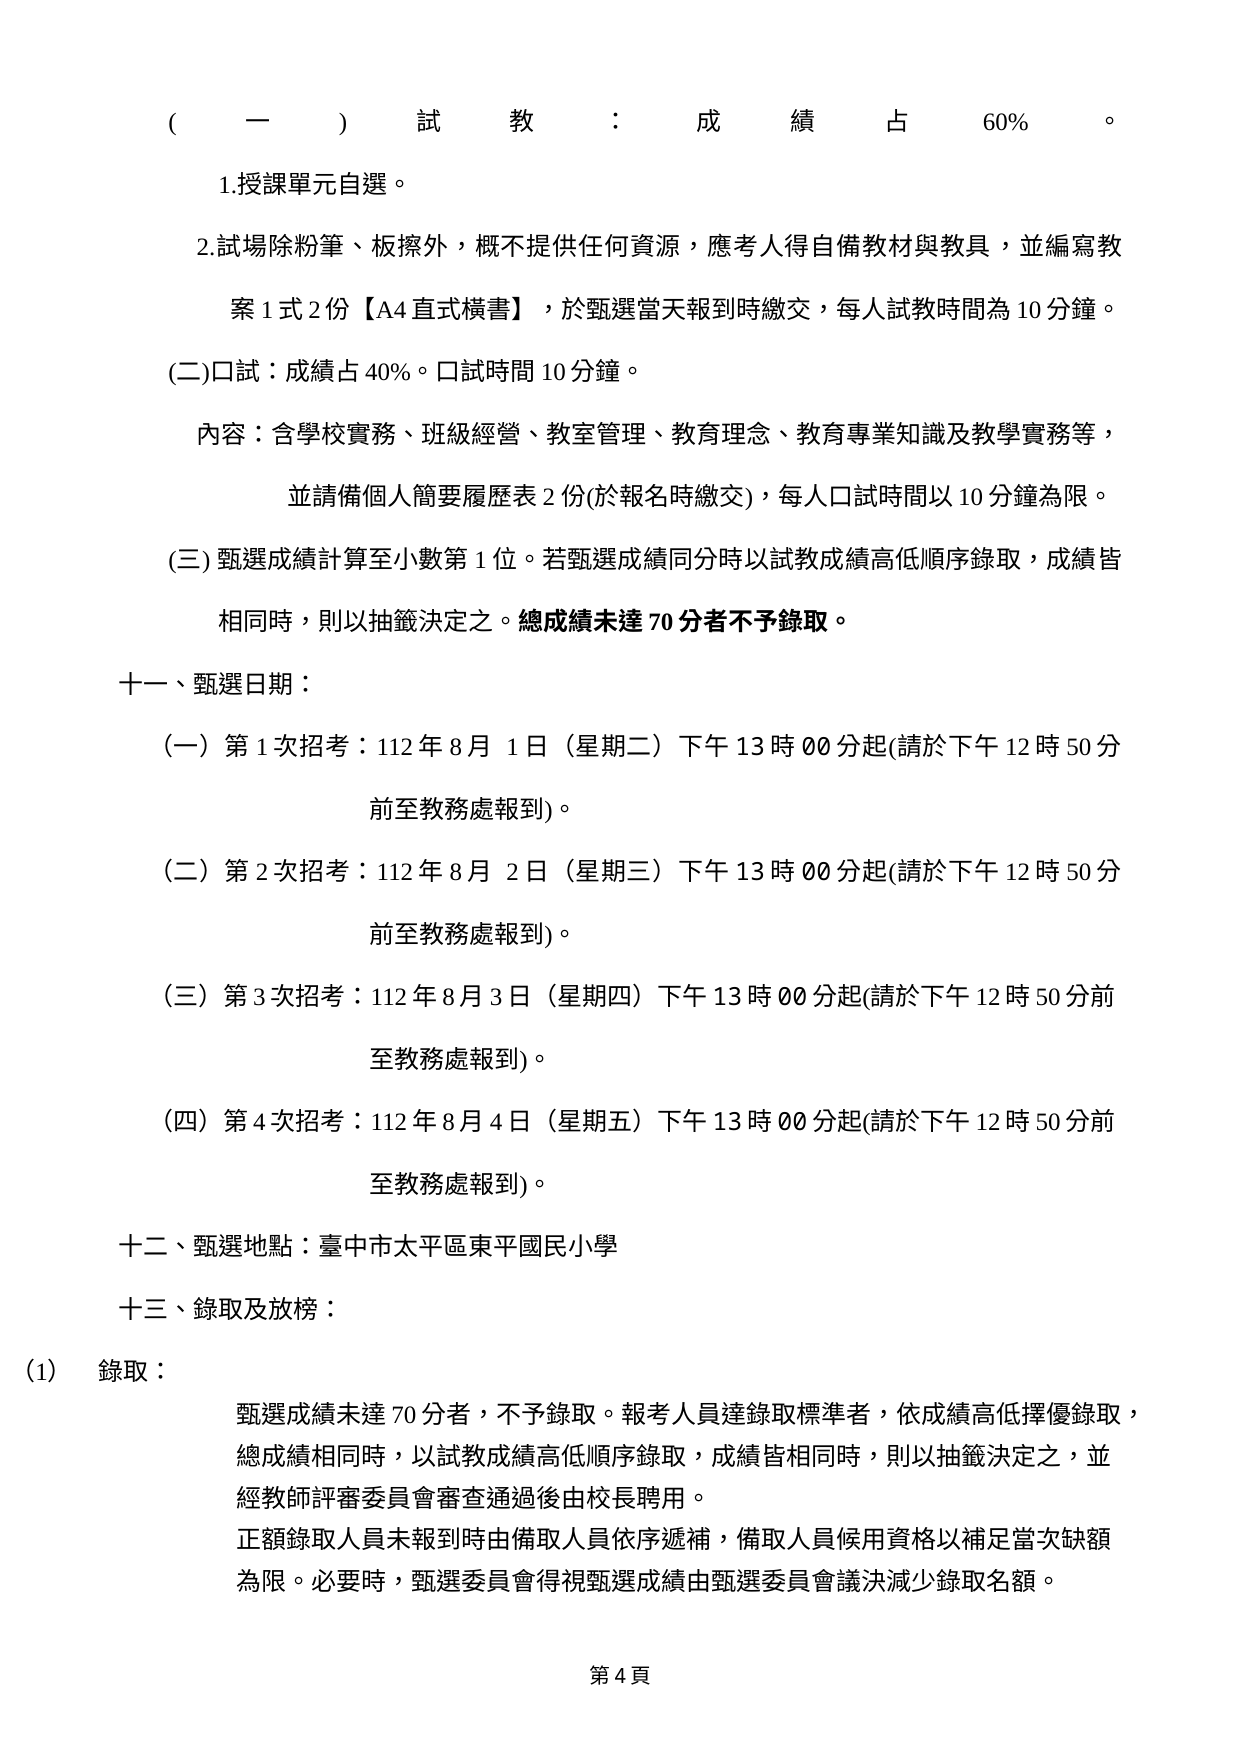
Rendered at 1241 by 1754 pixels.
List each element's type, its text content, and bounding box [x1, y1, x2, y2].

text (三) 甄選成績計算至小數第1位。若甄選成績同分時以試教成績高低順序錄取，成績皆相同時，則以抽籤決定之。總成績未達70分者不予錄取。 [168, 516, 1122, 641]
text 十二、甄選地點：臺中市太平區東平國民小學 [118, 1203, 1122, 1266]
list 錄取： [10, 1328, 1122, 1391]
text （四）第4次招考：112年8月4日（星期五）下午13時00分起(請於下午12時50分前至教務處報到)。 [148, 1078, 1122, 1203]
text 2.試場除粉筆、板擦外，概不提供任何資源，應考人得自備教材與教具，並編寫教 案1式2份【A4直式橫書】，於甄選當天報到時繳交，每人試教時間為10分鐘。 [168, 203, 1122, 328]
text 甄選成績未達70分者，不予錄取。報考人員達錄取標準者，依成績高低擇優錄取，總成績相同時，以試教成績高低順序錄取，成績皆相同時，則以抽籤決定之，並經教師評審委員會審查通過後由校長聘用。 [236, 1391, 1122, 1516]
text （一）第1次招考：112年8月 1日（星期二）下午13時00分起(請於下午12時50分前至教務處報到)。 [148, 703, 1122, 828]
text 正額錄取人員未報到時由備取人員依序遞補，備取人員候用資格以補足當次缺額為限。必要時，甄選委員會得視甄選成績由甄選委員會議決減少錄取名額。 [236, 1516, 1122, 1599]
text （三）第3次招考：112年8月3日（星期四）下午13時00分起(請於下午12時50分前至教務處報到)。 [148, 953, 1122, 1078]
text (一)試教：成績占60%。 1.授課單元自選。 [168, 78, 1122, 203]
text 十一、甄選日期： [118, 641, 1122, 703]
text 內容：含學校實務、班級經營、教室管理、教育理念、教育專業知識及教學實務等， [177, 391, 1122, 453]
text 並請備個人簡要履歷表2 份(於報名時繳交)，每人口試時間以10分鐘為限。 [281, 453, 1122, 516]
text （二）第2次招考：112年8月 2日（星期三）下午13時00分起(請於下午12時50分前至教務處報到)。 [148, 828, 1122, 953]
text (二)口試：成績占40%。口試時間10分鐘。 [168, 328, 1122, 391]
text 十三、錄取及放榜： [118, 1266, 1122, 1328]
